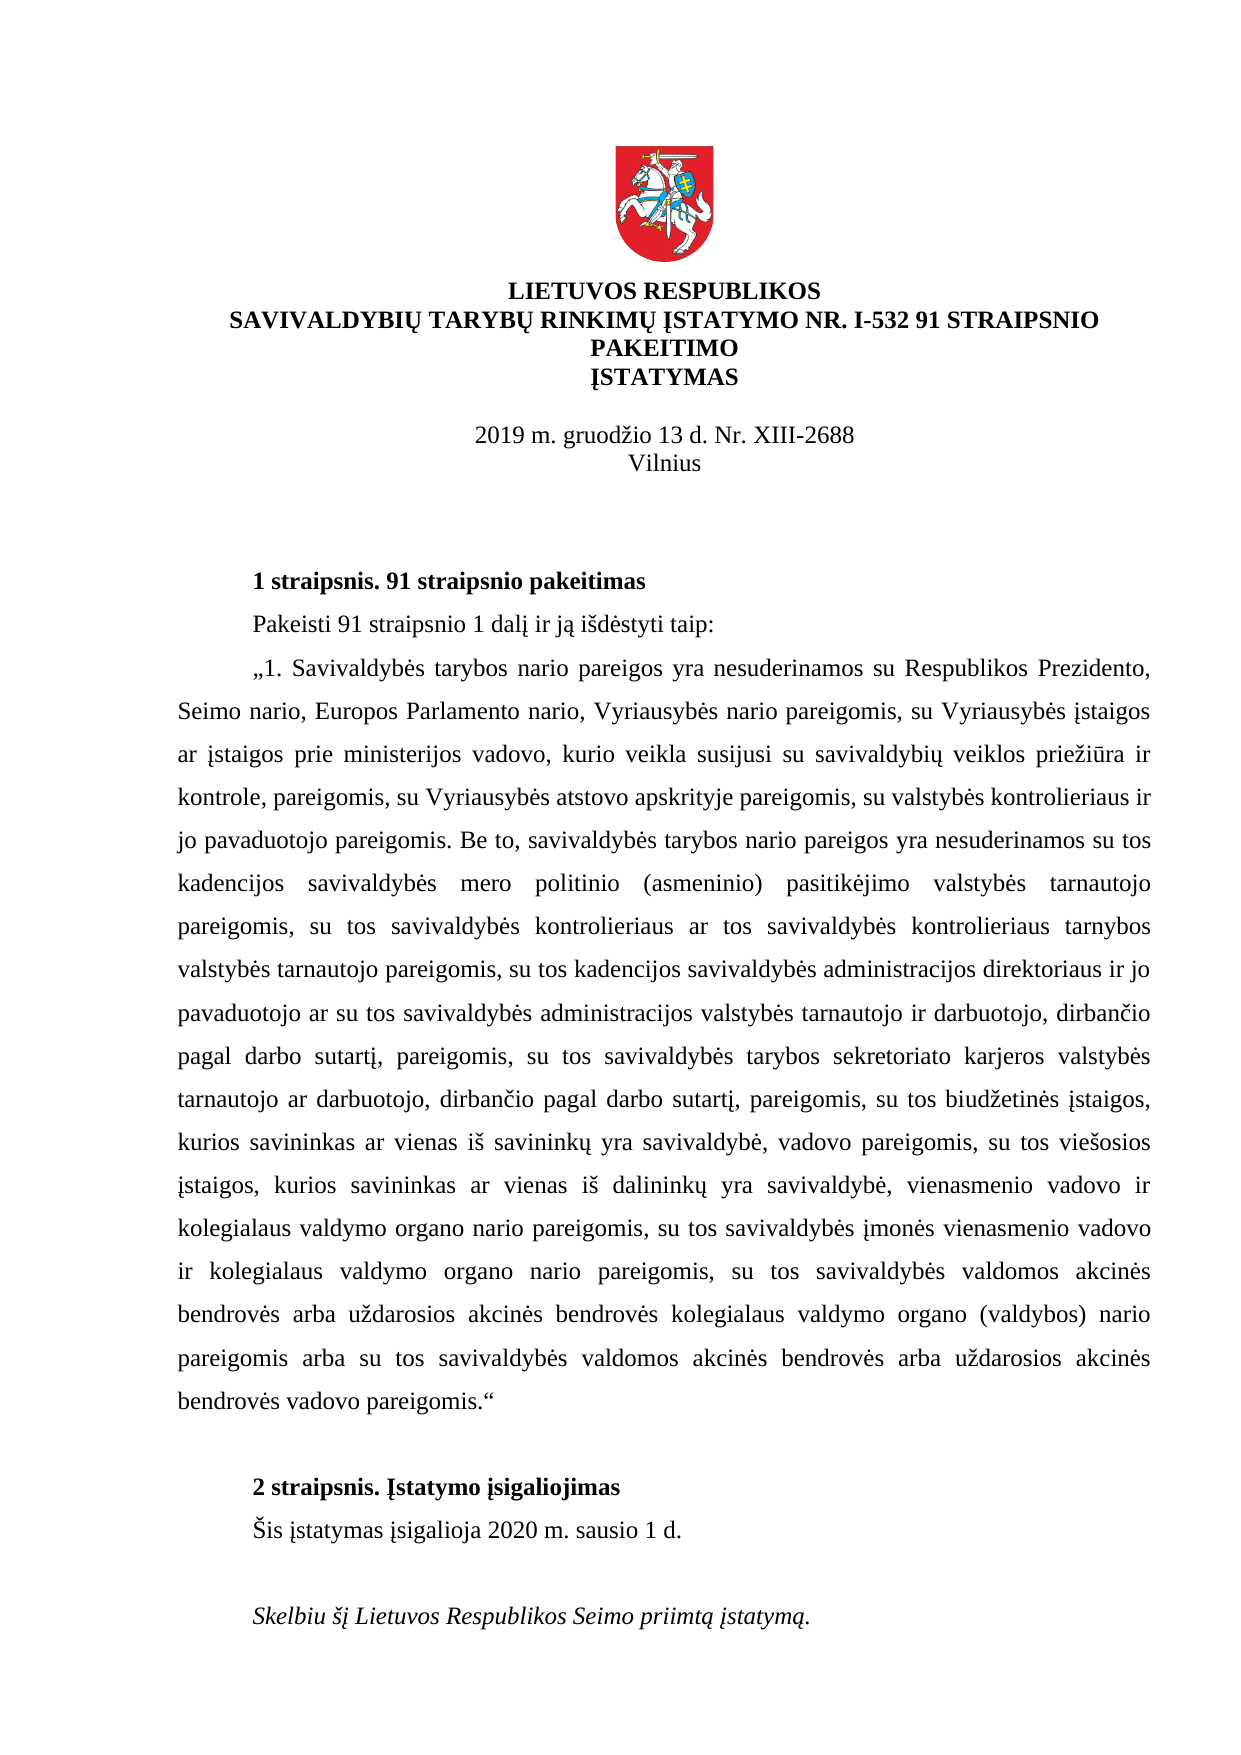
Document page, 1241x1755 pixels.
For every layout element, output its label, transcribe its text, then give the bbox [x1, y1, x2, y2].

text Pakeisti 91 straipsnio 1 dalį ir ją išdėstyti taip: [177, 609, 1152, 638]
text „1. Savivaldybės tarybos nario pareigos yra nesuderinamos su Respublikos Prezidento, Seimo nario, Europos Parlamento nario, Vyriausybės nario pareigomis, su Vyriausybės įstaigos ar įstaigos prie ministerijos vadovo, kurio veikla susijusi su savivaldybių veiklos priežiūra ir kontrole, pareigomis, su Vyriausybės atstovo apskrityje pareigomis, su valstybės kontrolieriaus ir jo pavaduotojo pareigomis. Be to, savivaldybės tarybos nario pareigos yra nesuderinamos su tos kadencijos savivaldybės mero politinio (asmeninio) pasitikėjimo valstybės tarnautojo pareigomis, su tos savivaldybės kontrolieriaus ar tos savivaldybės kontrolieriaus tarnybos valstybės tarnautojo pareigomis, su tos kadencijos savivaldybės administracijos direktoriaus ir jo pavaduotojo ar su tos savivaldybės administracijos valstybės tarnautojo ir darbuotojo, dirbančio pagal darbo sutartį, pareigomis, su tos savivaldybės tarybos sekretoriato karjeros valstybės tarnautojo ar darbuotojo, dirbančio pagal darbo sutartį, pareigomis, su tos biudžetinės įstaigos, kurios savininkas ar vienas iš savininkų yra savivaldybė, vadovo pareigomis, su tos viešosios įstaigos, kurios savininkas ar vienas iš dalininkų yra savivaldybė, vienasmenio vadovo ir kolegialaus valdymo organo nario pareigomis, su tos savivaldybės įmonės vienasmenio vadovo ir kolegialaus valdymo organo nario pareigomis, su tos savivaldybės valdomos akcinės bendrovės arba uždarosios akcinės bendrovės kolegialaus valdymo organo (valdybos) nario pareigomis arba su tos savivaldybės valdomos akcinės bendrovės arba uždarosios akcinės bendrovės vadovo pareigomis.“ [177, 653, 1152, 1414]
text 2 straipsnis. Įstatymo įsigaliojimas [177, 1472, 1152, 1501]
text Šis įstatymas įsigalioja 2020 m. sausio 1 d. [177, 1515, 1152, 1544]
text SAVIVALDYBIŲ TARYBŲ RINKIMŲ ĮSTATYMO NR. I-532 91 STRAIPSNIO PAKEITIMO [177, 305, 1152, 362]
text Skelbiu šį Lietuvos Respublikos Seimo priimtą įstatymą. [177, 1601, 1152, 1630]
text 1 straipsnis. 91 straipsnio pakeitimas [177, 566, 1152, 595]
text ĮSTATYMAS [177, 362, 1152, 391]
text Vilnius [177, 448, 1152, 477]
text LIETUVOS RESPUBLIKOS [177, 276, 1152, 305]
text 2019 m. gruodžio 13 d. Nr. XIII-2688 [177, 420, 1152, 448]
